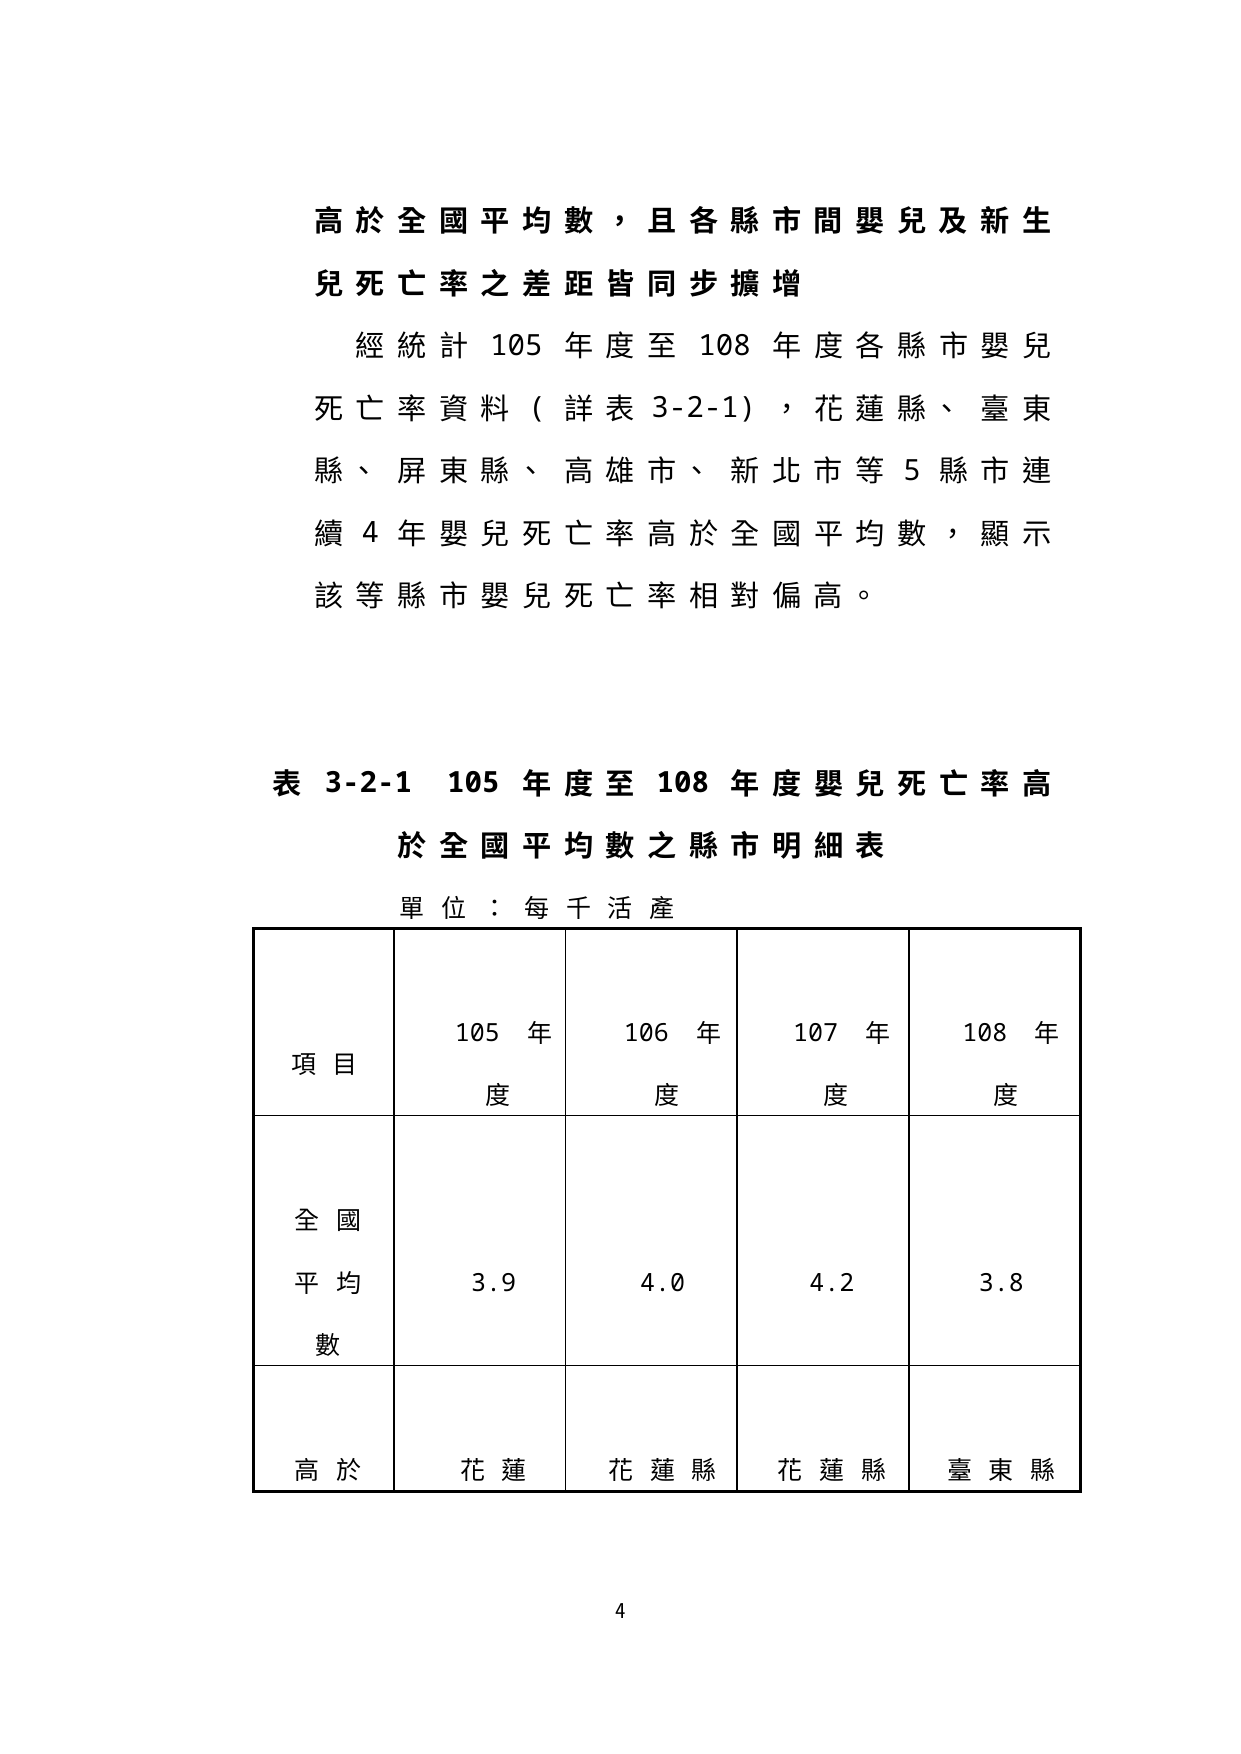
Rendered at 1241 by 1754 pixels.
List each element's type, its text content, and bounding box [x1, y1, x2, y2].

table_header 項目 [255, 930, 393, 1115]
text 高於全國平均數，且各縣市間嬰兒及新生兒死亡率之差距皆同步擴增 [242, 177, 1058, 302]
table_cell 花蓮縣 [566, 1366, 736, 1490]
table_cell 全國平均數 [255, 1116, 393, 1365]
table_cell 3.9 [395, 1116, 565, 1365]
table_cell 3.8 [910, 1116, 1079, 1365]
table_header 106年度 [566, 930, 736, 1115]
text 表3-2-1 105年度至108年度嬰兒死亡率高於全國平均數之縣市明細表 單位：每千活產 [241, 740, 1058, 927]
table_header 108年度 [910, 930, 1079, 1115]
table_cell 臺東縣 [910, 1366, 1079, 1490]
text 經統計105年度至108年度各縣市嬰兒死亡率資料(詳表3-2-1)，花蓮縣、臺東縣、屏東縣、高雄市、新北市等5縣市連續4年嬰兒死亡率高於全國平均數，顯示該等縣市嬰兒死亡率相對偏高。 [271, 302, 1058, 615]
table_cell 高於 [255, 1366, 393, 1490]
table_cell 4.2 [738, 1116, 908, 1365]
table_cell 花蓮縣 [738, 1366, 908, 1490]
table_cell 花蓮 [395, 1366, 565, 1490]
table_header 107年度 [738, 930, 908, 1115]
table_cell 4.0 [566, 1116, 736, 1365]
table_header 105年度 [395, 930, 565, 1115]
